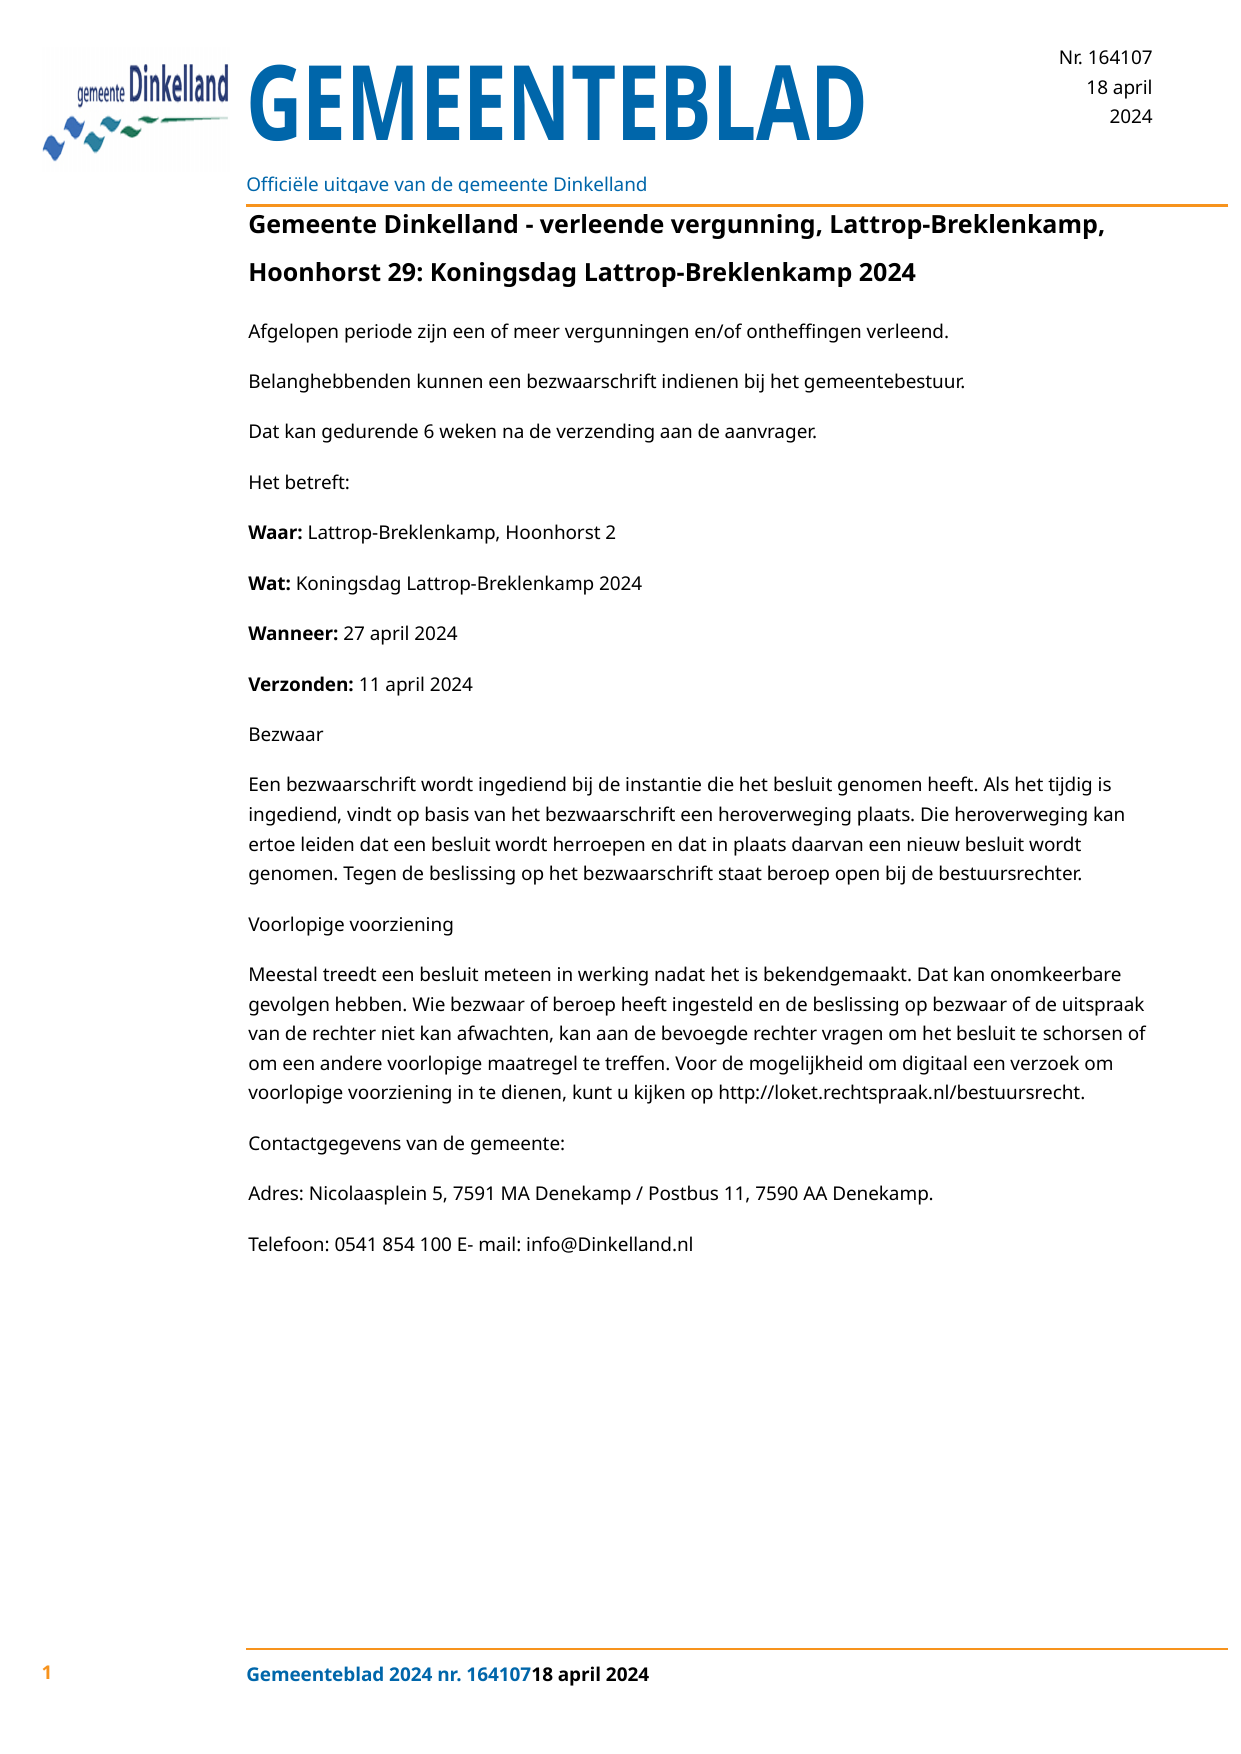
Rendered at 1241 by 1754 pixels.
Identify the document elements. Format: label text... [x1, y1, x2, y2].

text Bezwaar [248, 721, 1152, 747]
text Wat: Koningsdag Lattrop-Breklenkamp 2024 [248, 570, 1152, 596]
text Een bezwaarschrift wordt ingediend bij de instantie die het besluit genomen heeft. Als het tijdig is ingediend, vindt op basis van het bezwaarschrift een heroverweging plaats. Die heroverweging kan ertoe leiden dat een besluit wordt herroepen en dat in plaats daarvan een nieuw besluit wordt genomen. Tegen de beslissing op het bezwaarschrift staat beroep open bij de bestuursrechter. [248, 772, 1152, 886]
text Adres: Nicolaasplein 5, 7591 MA Denekamp / Postbus 11, 7590 AA Denekamp. [248, 1180, 1152, 1206]
text Verzonden: 11 april 2024 [248, 671, 1152, 697]
text Contactgegevens van de gemeente: [248, 1130, 1152, 1156]
text Meestal treedt een besluit meteen in werking nadat het is bekendgemaakt. Dat kan onomkeerbare gevolgen hebben. Wie bezwaar of beroep heeft ingesteld en de beslissing op bezwaar of de uitspraak van de rechter niet kan afwachten, kan aan de bevoegde rechter vragen om het besluit te schorsen of om een andere voorlopige maatregel te treffen. Voor de mogelijkheid om digitaal een verzoek om voorlopige voorziening in te dienen, kunt u kijken op http://loket.rechtspraak.nl/bestuursrecht. [248, 961, 1152, 1105]
text Telefoon: 0541 854 100 E- mail: info@Dinkelland.nl [248, 1231, 1152, 1257]
text Voorlopige voorziening [248, 911, 1152, 937]
text Waar: Lattrop-Breklenkamp, Hoonhorst 2 [248, 519, 1152, 545]
text Dat kan gedurende 6 weken na de verzending aan de aanvrager. [248, 419, 1152, 444]
picture [41, 47, 231, 172]
text Gemeente Dinkelland - verleende vergunning, Lattrop-Breklenkamp, Hoonhorst 29: Koningsdag Lattrop-Breklenkamp 2024 [248, 207, 1152, 288]
text Belanghebbenden kunnen een bezwaarschrift indienen bij het gemeentebestuur. [248, 368, 1152, 394]
text Afgelopen periode zijn een of meer vergunningen en/of ontheffingen verleend. [248, 318, 1152, 344]
text Wanneer: 27 april 2024 [248, 620, 1152, 646]
text Het betreft: [248, 469, 1152, 495]
